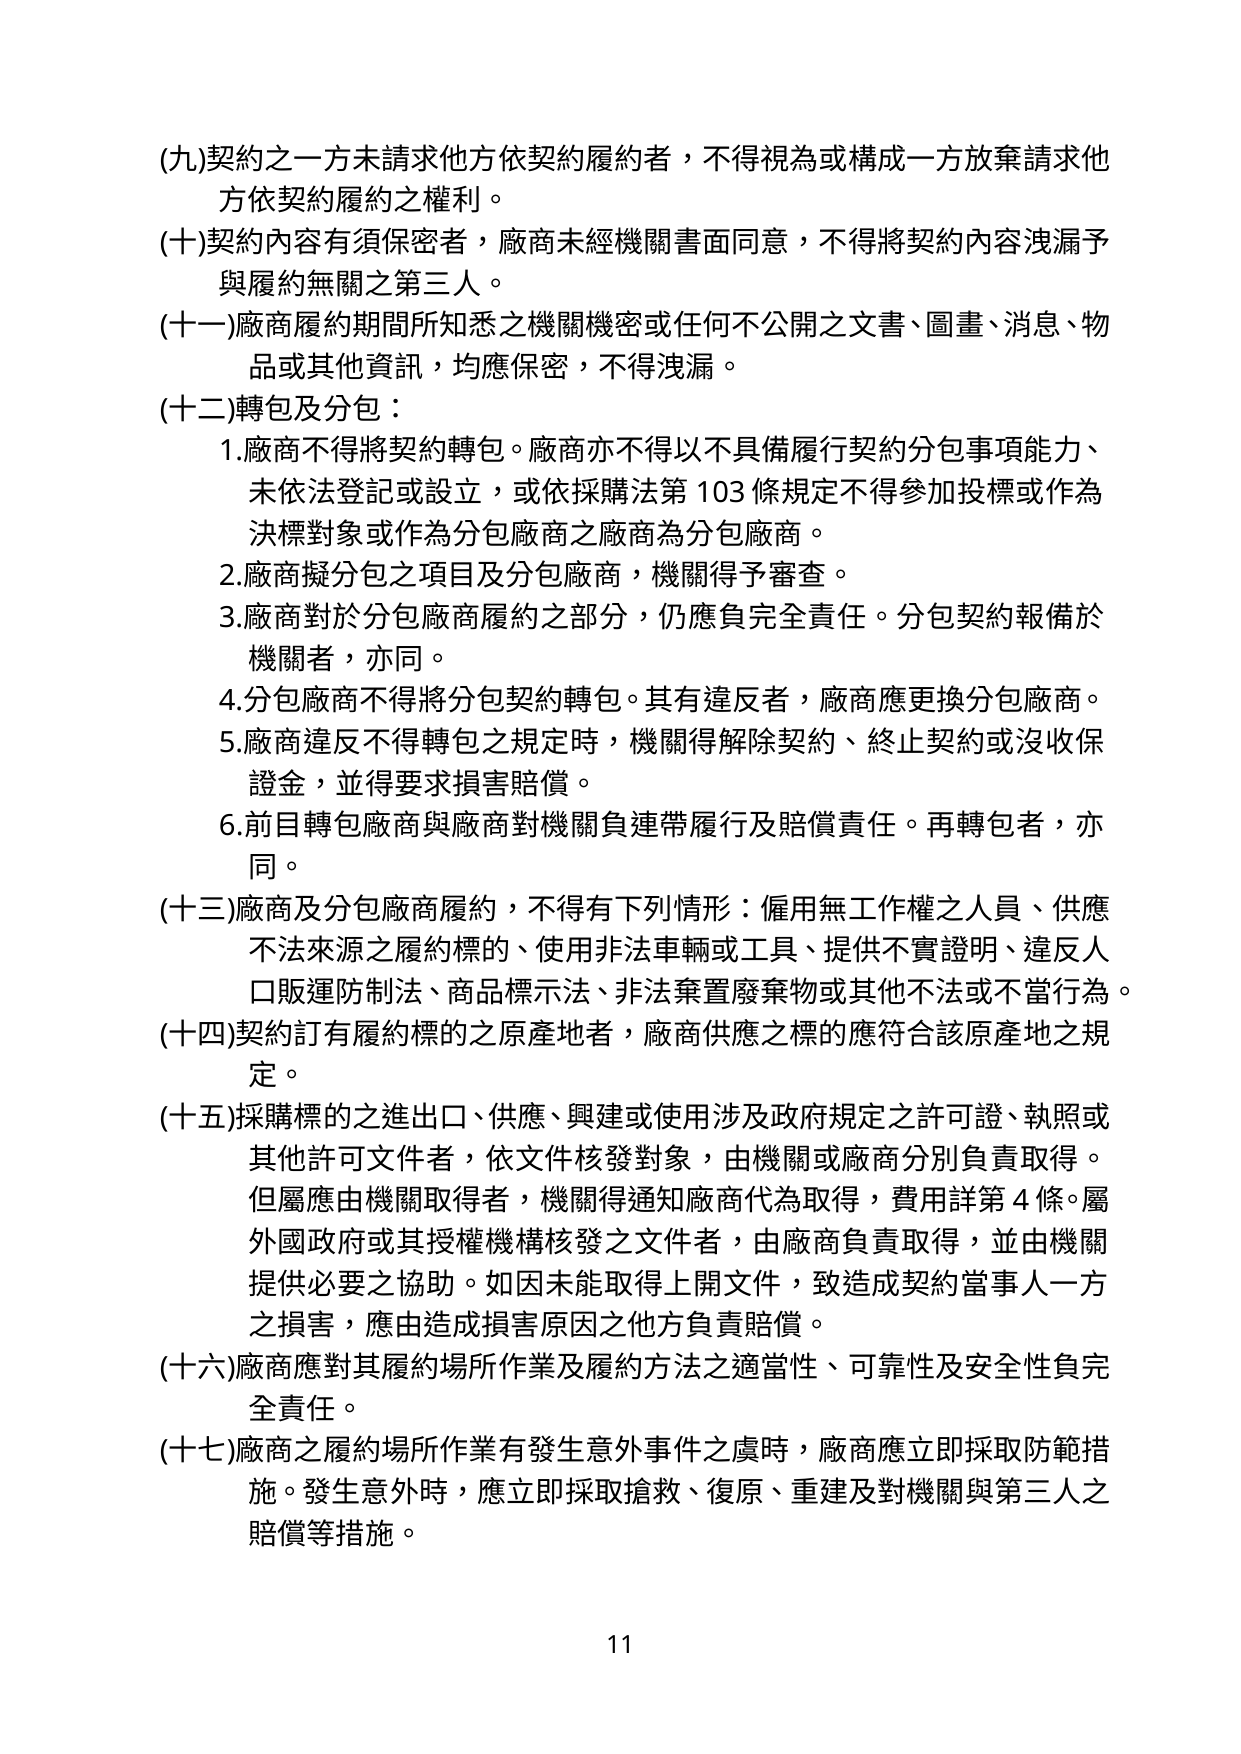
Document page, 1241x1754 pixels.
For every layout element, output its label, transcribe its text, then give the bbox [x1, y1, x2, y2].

text (十)契約內容有須保密者，廠商未經機關書面同意，不得將契約內容洩漏予與履約無關之第三人。 [159, 219, 1110, 302]
text (十五)採購標的之進出口、供應、興建或使用涉及政府規定之許可證、執照或其他許可文件者，依文件核發對象，由機關或廠商分別負責取得。但屬應由機關取得者，機關得通知廠商代為取得，費用詳第4條。屬外國政府或其授權機構核發之文件者，由廠商負責取得，並由機關提供必要之協助。如因未能取得上開文件，致造成契約當事人一方之損害，應由造成損害原因之他方負責賠償。 [159, 1094, 1110, 1344]
text (十四)契約訂有履約標的之原產地者，廠商供應之標的應符合該原產地之規定。 [159, 1011, 1110, 1094]
text 6.前目轉包廠商與廠商對機關負連帶履行及賠償責任。再轉包者，亦同。 [218, 802, 1104, 886]
text (十六)廠商應對其履約場所作業及履約方法之適當性、可靠性及安全性負完全責任。 [159, 1344, 1110, 1427]
text (十二)轉包及分包： [159, 386, 1110, 427]
text 3.廠商對於分包廠商履約之部分，仍應負完全責任。分包契約報備於機關者，亦同。 [218, 594, 1104, 677]
text (十七)廠商之履約場所作業有發生意外事件之虞時，廠商應立即採取防範措施。發生意外時，應立即採取搶救、復原、重建及對機關與第三人之賠償等措施。 [159, 1427, 1110, 1552]
text (九)契約之一方未請求他方依契約履約者，不得視為或構成一方放棄請求他方依契約履約之權利。 [159, 136, 1110, 219]
text 5.廠商違反不得轉包之規定時，機關得解除契約、終止契約或沒收保證金，並得要求損害賠償。 [218, 719, 1104, 802]
text (十一)廠商履約期間所知悉之機關機密或任何不公開之文書、圖畫、消息、物品或其他資訊，均應保密，不得洩漏。 [159, 302, 1110, 386]
text 4.分包廠商不得將分包契約轉包。其有違反者，廠商應更換分包廠商。 [218, 677, 1104, 719]
text 2.廠商擬分包之項目及分包廠商，機關得予審查。 [218, 552, 1104, 594]
text 1.廠商不得將契約轉包。廠商亦不得以不具備履行契約分包事項能力、未依法登記或設立，或依採購法第103條規定不得參加投標或作為決標對象或作為分包廠商之廠商為分包廠商。 [218, 427, 1104, 552]
text (十三)廠商及分包廠商履約，不得有下列情形：僱用無工作權之人員、供應不法來源之履約標的、使用非法車輛或工具、提供不實證明、違反人口販運防制法、商品標示法、非法棄置廢棄物或其他不法或不當行為。 [159, 886, 1110, 1011]
